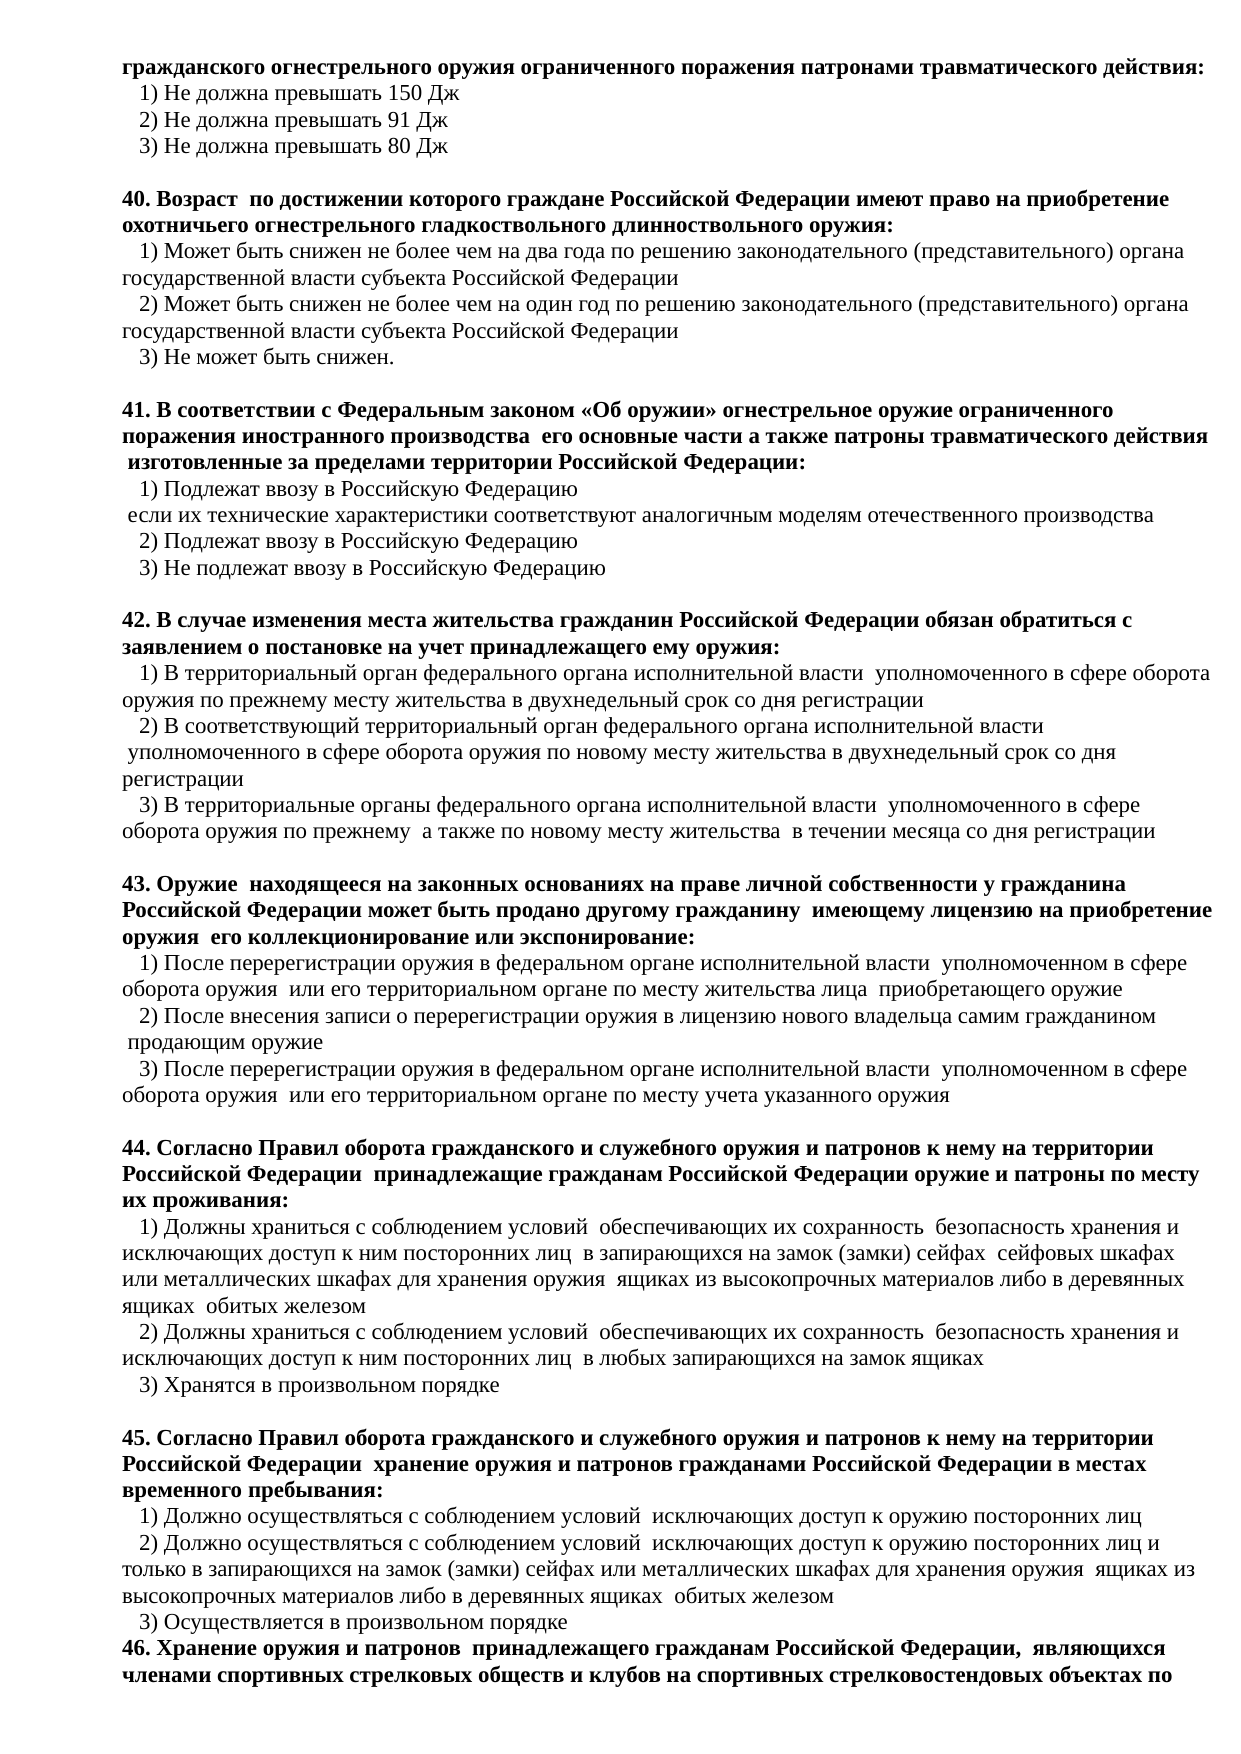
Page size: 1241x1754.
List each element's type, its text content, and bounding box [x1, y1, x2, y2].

table_header гражданского огнестрельного оружия ограниченного поражения патронами травматического действия: 1) Не должна превышать 150 Дж 2) Не должна превышать 91 Дж 3) Не должна превышать 80 Дж 40. Возраст по достижении которого граждане Российской Федерации имеют право на приобретение охотничьего огнестрельного гладкоствольного длинноствольного оружия: 1) Может быть снижен не более чем на два года по решению законодательного (представительного) органа государственной власти субъекта Российской Федерации 2) Может быть снижен не более чем на один год по решению законодательного (представительного) органа государственной власти субъекта Российской Федерации 3) Не может быть снижен. 41. В соответствии с Федеральным законом «Об оружии» огнестрельное оружие ограниченного поражения иностранного производства его основные части а также патроны травматического действия изготовленные за пределами территории Российской Федерации: 1) Подлежат ввозу в Российскую Федерацию если их технические характеристики соответствуют аналогичным моделям отечественного производства 2) Подлежат ввозу в Российскую Федерацию 3) Не подлежат ввозу в Российскую Федерацию 42. В случае изменения места жительства гражданин Российской Федерации обязан обратиться с заявлением о постановке на учет принадлежащего ему оружия: 1) В территориальный орган федерального органа исполнительной власти уполномоченного в сфере оборота оружия по прежнему месту жительства в двухнедельный срок со дня регистрации 2) В соответствующий территориальный орган федерального органа исполнительной власти уполномоченного в сфере оборота оружия по новому месту жительства в двухнедельный срок со дня регистрации 3) В территориальные органы федерального органа исполнительной власти уполномоченного в сфере оборота оружия по прежнему а также по новому месту жительства в течении месяца со дня регистрации 43. Оружие находящееся на законных основаниях на праве личной собственности у гражданина Российской Федерации может быть продано другому гражданину имеющему лицензию на приобретение оружия его коллекционирование или экспонирование: 1) После перерегистрации оружия в федеральном органе исполнительной власти уполномоченном в сфере оборота оружия или его территориальном органе по месту жительства лица приобретающего оружие 2) После внесения записи о перерегистрации оружия в лицензию нового владельца самим гражданином продающим оружие 3) После перерегистрации оружия в федеральном органе исполнительной власти уполномоченном в сфере оборота оружия или его территориальном органе по месту учета указанного оружия 44. Согласно Правил оборота гражданского и служебного оружия и патронов к нему на территории Российской Федерации принадлежащие гражданам Российской Федерации оружие и патроны по месту их проживания: 1) Должны храниться с соблюдением условий обеспечивающих их сохранность безопасность хранения и исключающих доступ к ним посторонних лиц в запирающихся на замок (замки) сейфах сейфовых шкафах или металлических шкафах для хранения оружия ящиках из высокопрочных материалов либо в деревянных ящиках обитых железом 2) Должны храниться с соблюдением условий обеспечивающих их сохранность безопасность хранения и исключающих доступ к ним посторонних лиц в любых запирающихся на замок ящиках 3) Хранятся в произвольном порядке 45. Согласно Правил оборота гражданского и служебного оружия и патронов к нему на территории Российской Федерации хранение оружия и патронов гражданами Российской Федерации в местах временного пребывания: 1) Должно осуществляться с соблюдением условий исключающих доступ к оружию посторонних лиц 2) Должно осуществляться с соблюдением условий исключающих доступ к оружию посторонних лиц и только в запирающихся на замок (замки) сейфах или металлических шкафах для хранения оружия ящиках из высокопрочных материалов либо в деревянных ящиках обитых железом 3) Осуществляется в произвольном порядке 46. Хранение оружия и патронов принадлежащего гражданам Российской Федерации, являющихся членами спортивных стрелковых обществ и клубов на спортивных стрелковостендовых объектах по [119, 53, 1217, 1687]
